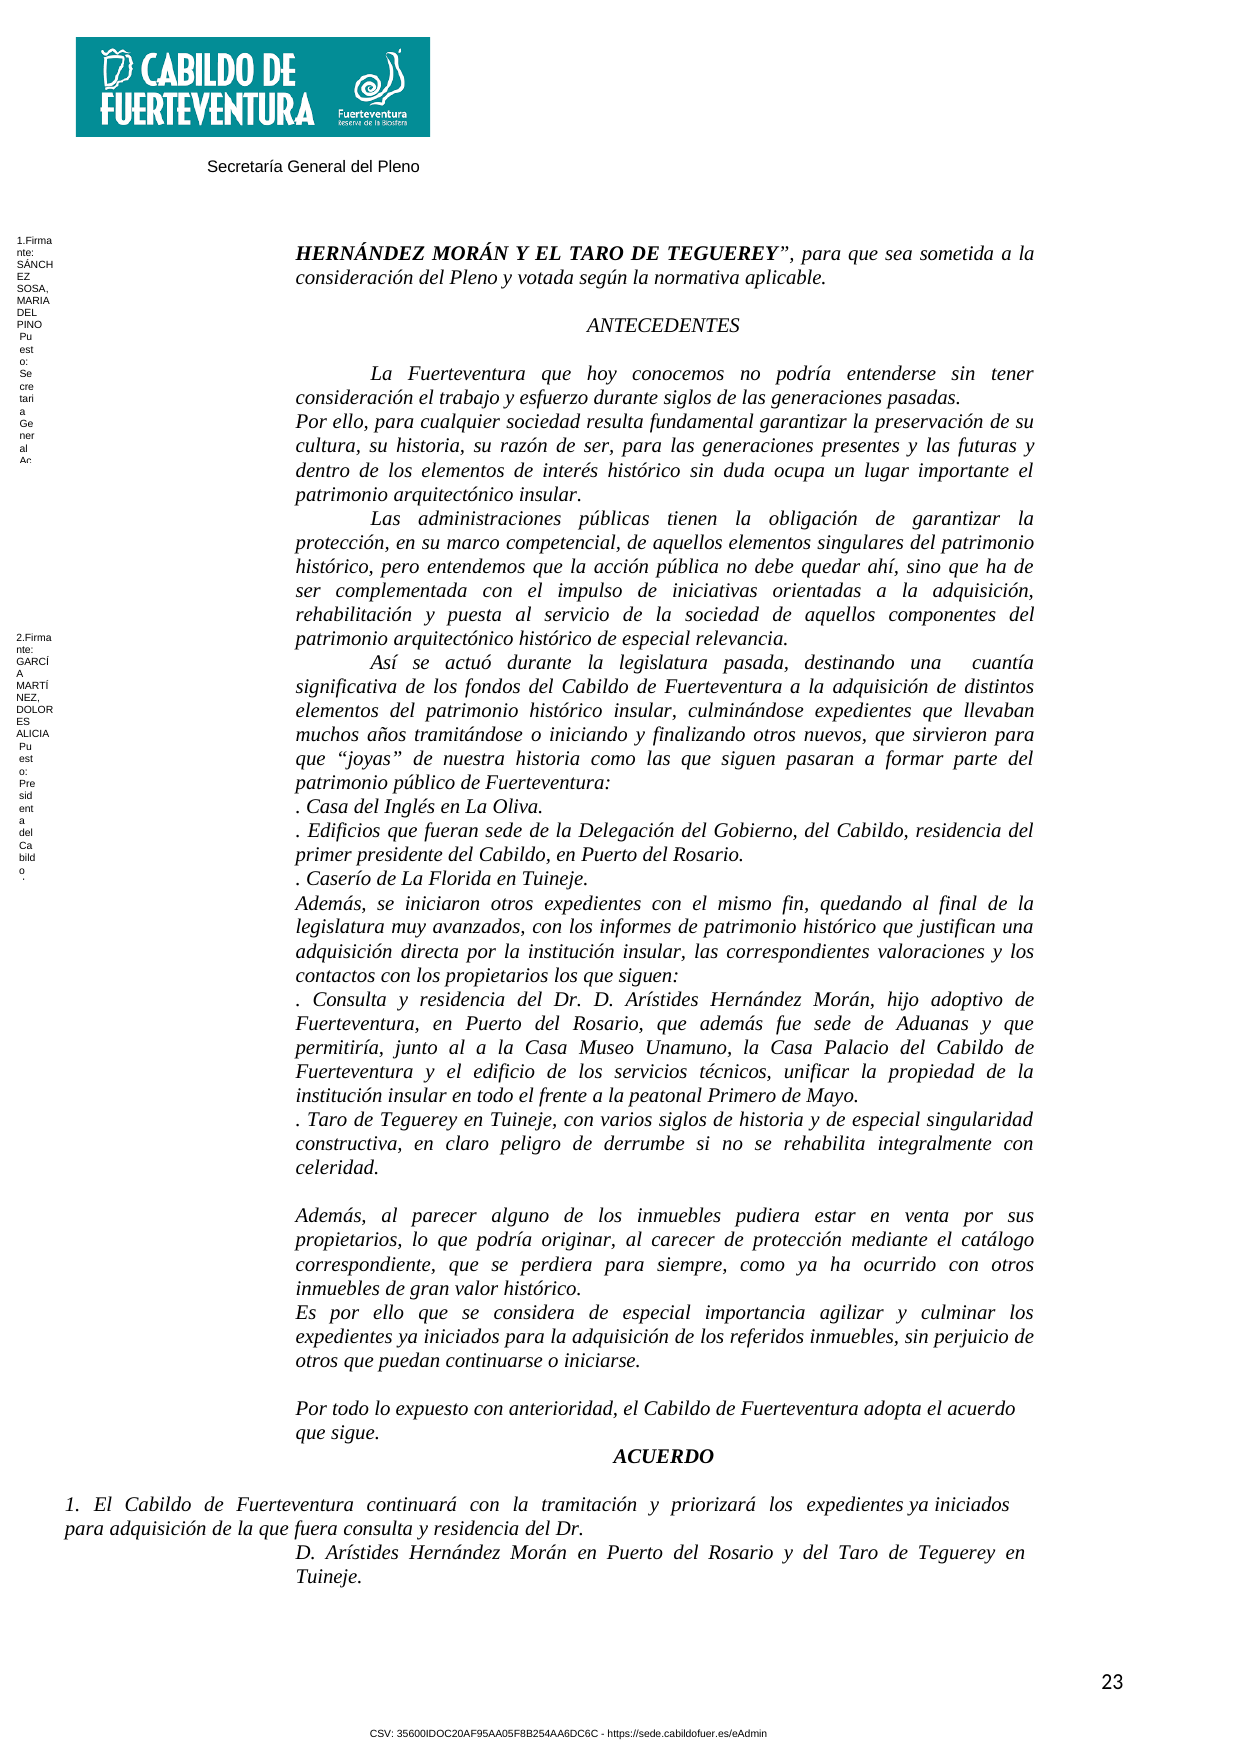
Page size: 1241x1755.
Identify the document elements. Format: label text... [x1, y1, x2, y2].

text Es por ello que se considera de especial importancia agilizar y culminar los expedientes ya iniciados para la adquisición de los referidos inmuebles, sin perjuicio de otros que puedan continuarse o iniciarse. [295, 1299, 1034, 1372]
text . Casa del Inglés en La Oliva. [295, 794, 1241, 818]
text HERNÁNDEZ MORÁN Y EL TARO DE TEGUEREY”, para que sea sometida a la consideración del Pleno y votada según la normativa aplicable. [295, 241, 1034, 289]
text . Taro de Teguerey en Tuineje, con varios siglos de historia y de especial singularidad constructiva, en claro peligro de derrumbe si no se rehabilita integralmente con celeridad. [295, 1107, 1034, 1179]
text ANTECEDENTES [580, 313, 749, 337]
text 2.Firmante: GARCÍA MARTÍNEZ, DOLORES ALICIA [16, 632, 53, 740]
text . Consulta y residencia del Dr. D. Arístides Hernández Morán, hijo adoptivo de Fuerteventura, en Puerto del Rosario, que además fue sede de Aduanas y que permitiría, junto al a la Casa Museo Unamuno, la Casa Palacio del Cabildo de Fuerteventura y el edificio de los servicios técnicos, unificar la propiedad de la institución insular en todo el frente a la peatonal Primero de Mayo. [295, 987, 1034, 1107]
text 1.Firmante: SÁNCHEZ SOSA,MARIA DEL PINO [17, 234, 54, 330]
subtitle 23 [64, 1667, 1123, 1695]
text . Caserío de La Florida en Tuineje. [295, 866, 1241, 890]
text Las administraciones públicas tienen la obligación de garantizar la protección, en su marco competencial, de aquellos elementos singulares del patrimonio histórico, pero entendemos que la acción pública no debe quedar ahí, sino que ha de ser complementada con el impulso de iniciativas orientadas a la adquisición, rehabilitación y puesta al servicio de la sociedad de aquellos componentes del patrimonio arquitectónico histórico de especial relevancia. [295, 506, 1034, 650]
text Además, al parecer alguno de los inmuebles pudiera estar en venta por sus propietarios, lo que podría originar, al carecer de protección mediante el catálogo correspondiente, que se perdiera para siempre, como ya ha ocurrido con otros inmuebles de gran valor histórico. [295, 1203, 1034, 1299]
text D. Arístides Hernández Morán en Puerto del Rosario y del Taro de Teguerey en Tuineje. [295, 1540, 1037, 1588]
text Puesto: Secretaria General Acctal. del Pleno Fecha Firma: 14/10/2024 11:33:30 [19, 331, 37, 463]
text Puesto: Presidenta del Cabildo de Fuerteventura Fecha Firma: 14/10/2024 11:49:22 [19, 740, 36, 879]
text Por todo lo expuesto con anterioridad, el Cabildo de Fuerteventura adopta el acuerdo que sigue. [295, 1396, 1037, 1444]
text Por ello, para cualquier sociedad resulta fundamental garantizar la preservación de su cultura, su historia, su razón de ser, para las generaciones presentes y las futuras y dentro de los elementos de interés histórico sin duda ocupa un lugar importante el patrimonio arquitectónico insular. [295, 409, 1034, 506]
subtitle ACUERDO [580, 1444, 749, 1468]
list El Cabildo de Fuerteventura continuará con la tramitación y priorizará los expedientes ya iniciados para adquisición de la que fuera consulta y residencia del Dr. [64, 1492, 1034, 1540]
text Además, se iniciaron otros expedientes con el mismo fin, quedando al final de la legislatura muy avanzados, con los informes de patrimonio histórico que justifican una adquisición directa por la institución insular, las correspondientes valoraciones y los contactos con los propietarios los que siguen: [295, 890, 1034, 987]
text La Fuerteventura que hoy conocemos no podría entenderse sin tener consideración el trabajo y esfuerzo durante siglos de las generaciones pasadas. [295, 361, 1034, 409]
text Así se actuó durante la legislatura pasada, destinando una cuantía significativa de los fondos del Cabildo de Fuerteventura a la adquisición de distintos elementos del patrimonio histórico insular, culminándose expedientes que llevaban muchos años tramitándose o iniciando y finalizando otros nuevos, que sirvieron para que “joyas” de nuestra historia como las que siguen pasaran a formar parte del patrimonio público de Fuerteventura: [295, 650, 1034, 794]
text . Edificios que fueran sede de la Delegación del Gobierno, del Cabildo, residencia del primer presidente del Cabildo, en Puerto del Rosario. [295, 818, 1034, 866]
